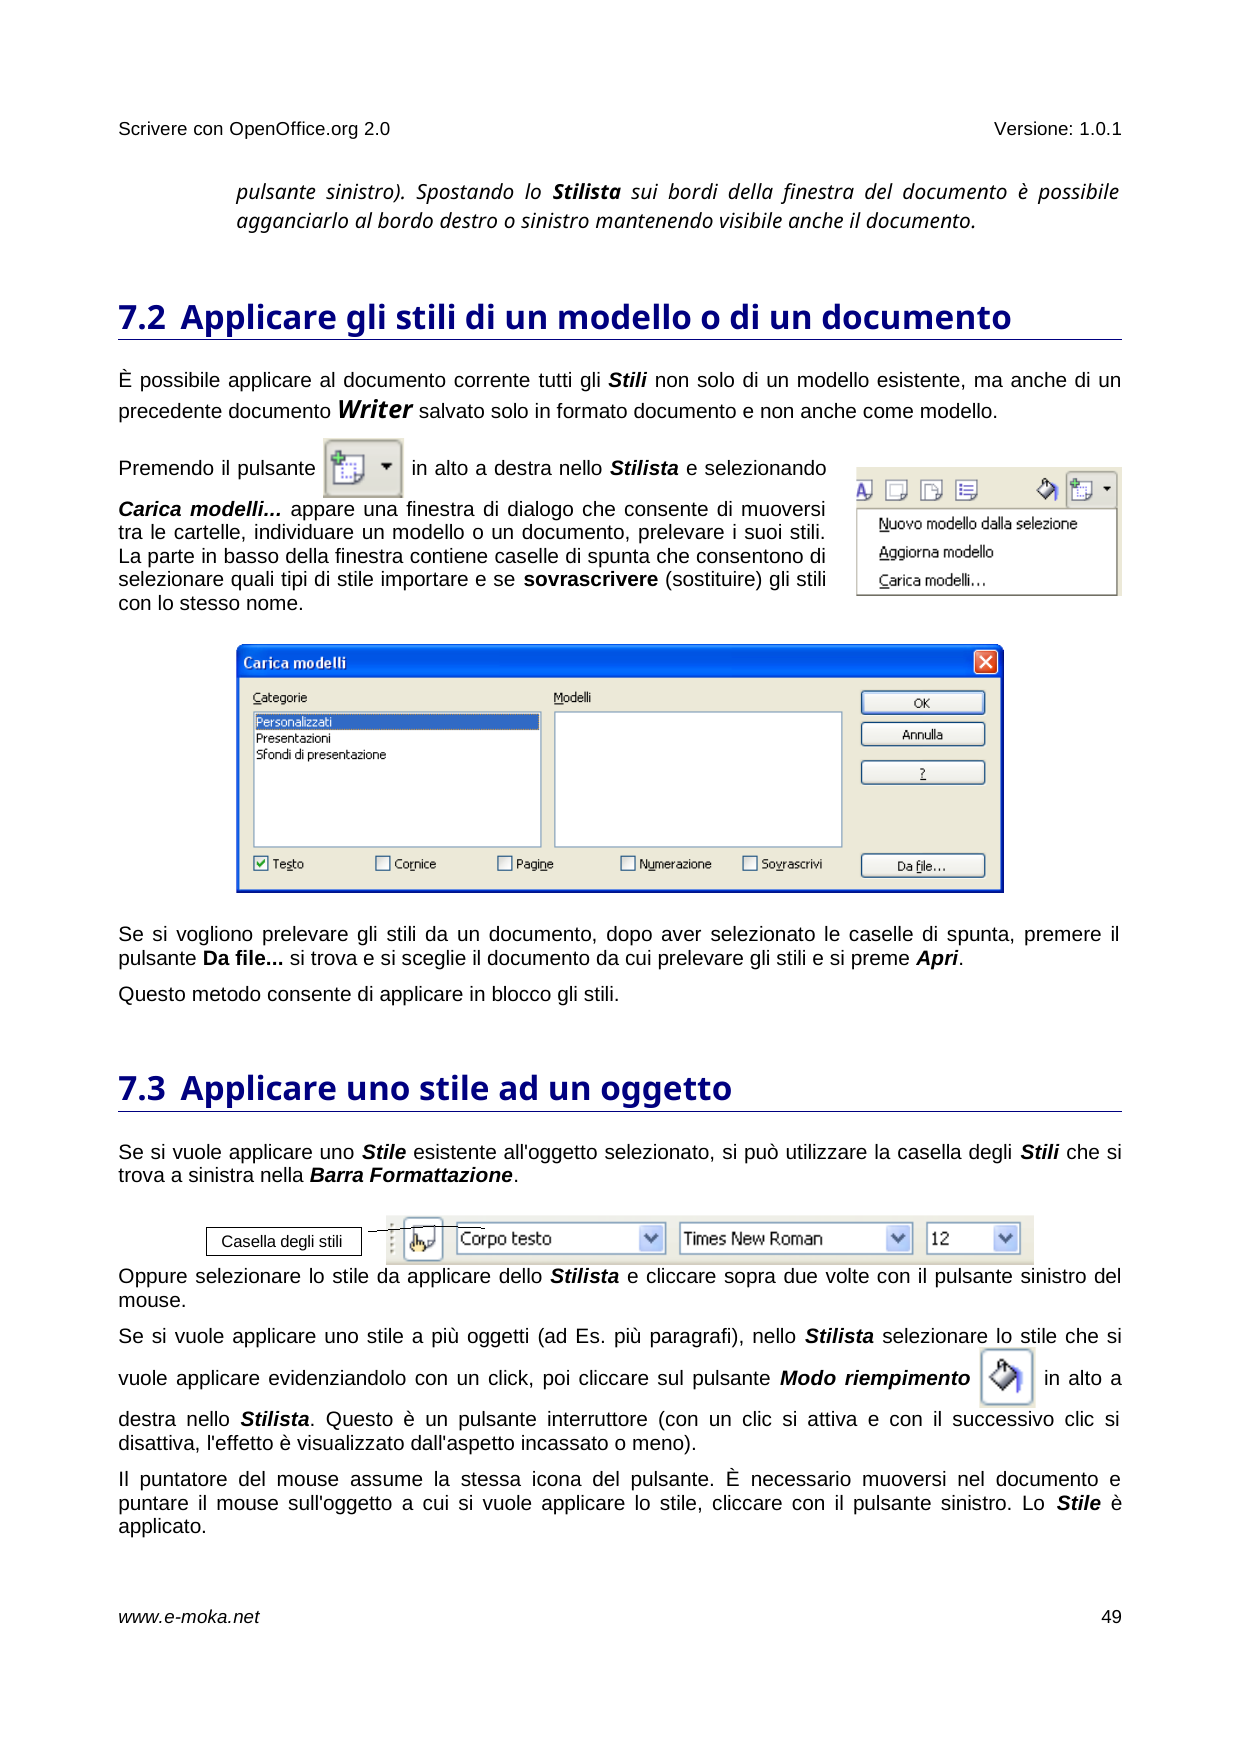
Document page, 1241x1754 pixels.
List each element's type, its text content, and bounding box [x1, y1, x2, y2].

text Premendo il pulsante in alto a destra nello Stilista e selezionando Carica modelli... appare una finestra di dialogo che consente di muoversi tra le cartelle, individuare un modello o un documento, prelevare i suoi stili. La parte in basso della finestra contiene caselle di spunta che consentono di selezionare quali tipi di stile importare e se sovrascrivere (sostituire) gli stili con lo stesso nome. [118, 439, 1122, 615]
text Se si vogliono prelevare gli stili da un documento, dopo aver selezionato le caselle di spunta, premere il pulsante Da file... si trova e si sceglie il documento da cui prelevare gli stili e si preme Apri. [118, 627, 1122, 969]
text Il puntatore del mouse assume la stessa icona del pulsante. È necessario muoversi nel documento e puntare il mouse sull'oggetto a cui si vuole applicare lo stile, cliccare con il pulsante sinistro. Lo Stile è applicato. [118, 1467, 1122, 1538]
text Se si vuole applicare uno stile a più oggetti (ad Es. più paragrafi), nello Stilista selezionare lo stile che si vuole applicare evidenziandolo con un click, poi cliccare sul pulsante Modo riempimento in alto a destra nello Stilista. Questo è un pulsante interruttore (con un clic si attiva e con il successivo clic si disattiva, l'effetto è visualizzato dall'aspetto incassato o meno). [118, 1324, 1122, 1455]
picture [979, 1347, 1036, 1408]
picture [236, 644, 1004, 893]
text Se si vuole applicare uno Stile esistente all'oggetto selezionato, si può utilizzare la casella degli Stili che si trova a sinistra nella Barra Formattazione. [118, 1140, 1122, 1187]
picture [856, 467, 1122, 596]
picture [323, 438, 405, 498]
picture [386, 1214, 1034, 1265]
subtitle Applicare uno stile ad un oggetto [118, 1065, 1122, 1111]
text Questo metodo consente di applicare in blocco gli stili. [118, 982, 1122, 1006]
text Oppure selezionare lo stile da applicare dello Stilista e cliccare sopra due volte con il pulsante sinistro del mouse. [118, 1200, 1122, 1312]
text È possibile applicare al documento corrente tutti gli Stili non solo di un modello esistente, ma anche di un precedente documento Writer salvato solo in formato documento e non anche come modello. [118, 369, 1122, 426]
text pulsante sinistro). Spostando lo Stilista sui bordi della finestra del documento è possibile agganciarlo al bordo destro o sinistro mantenendo visibile anche il documento. [236, 177, 1122, 234]
subtitle Applicare gli stili di un modello o di un documento [118, 293, 1122, 339]
